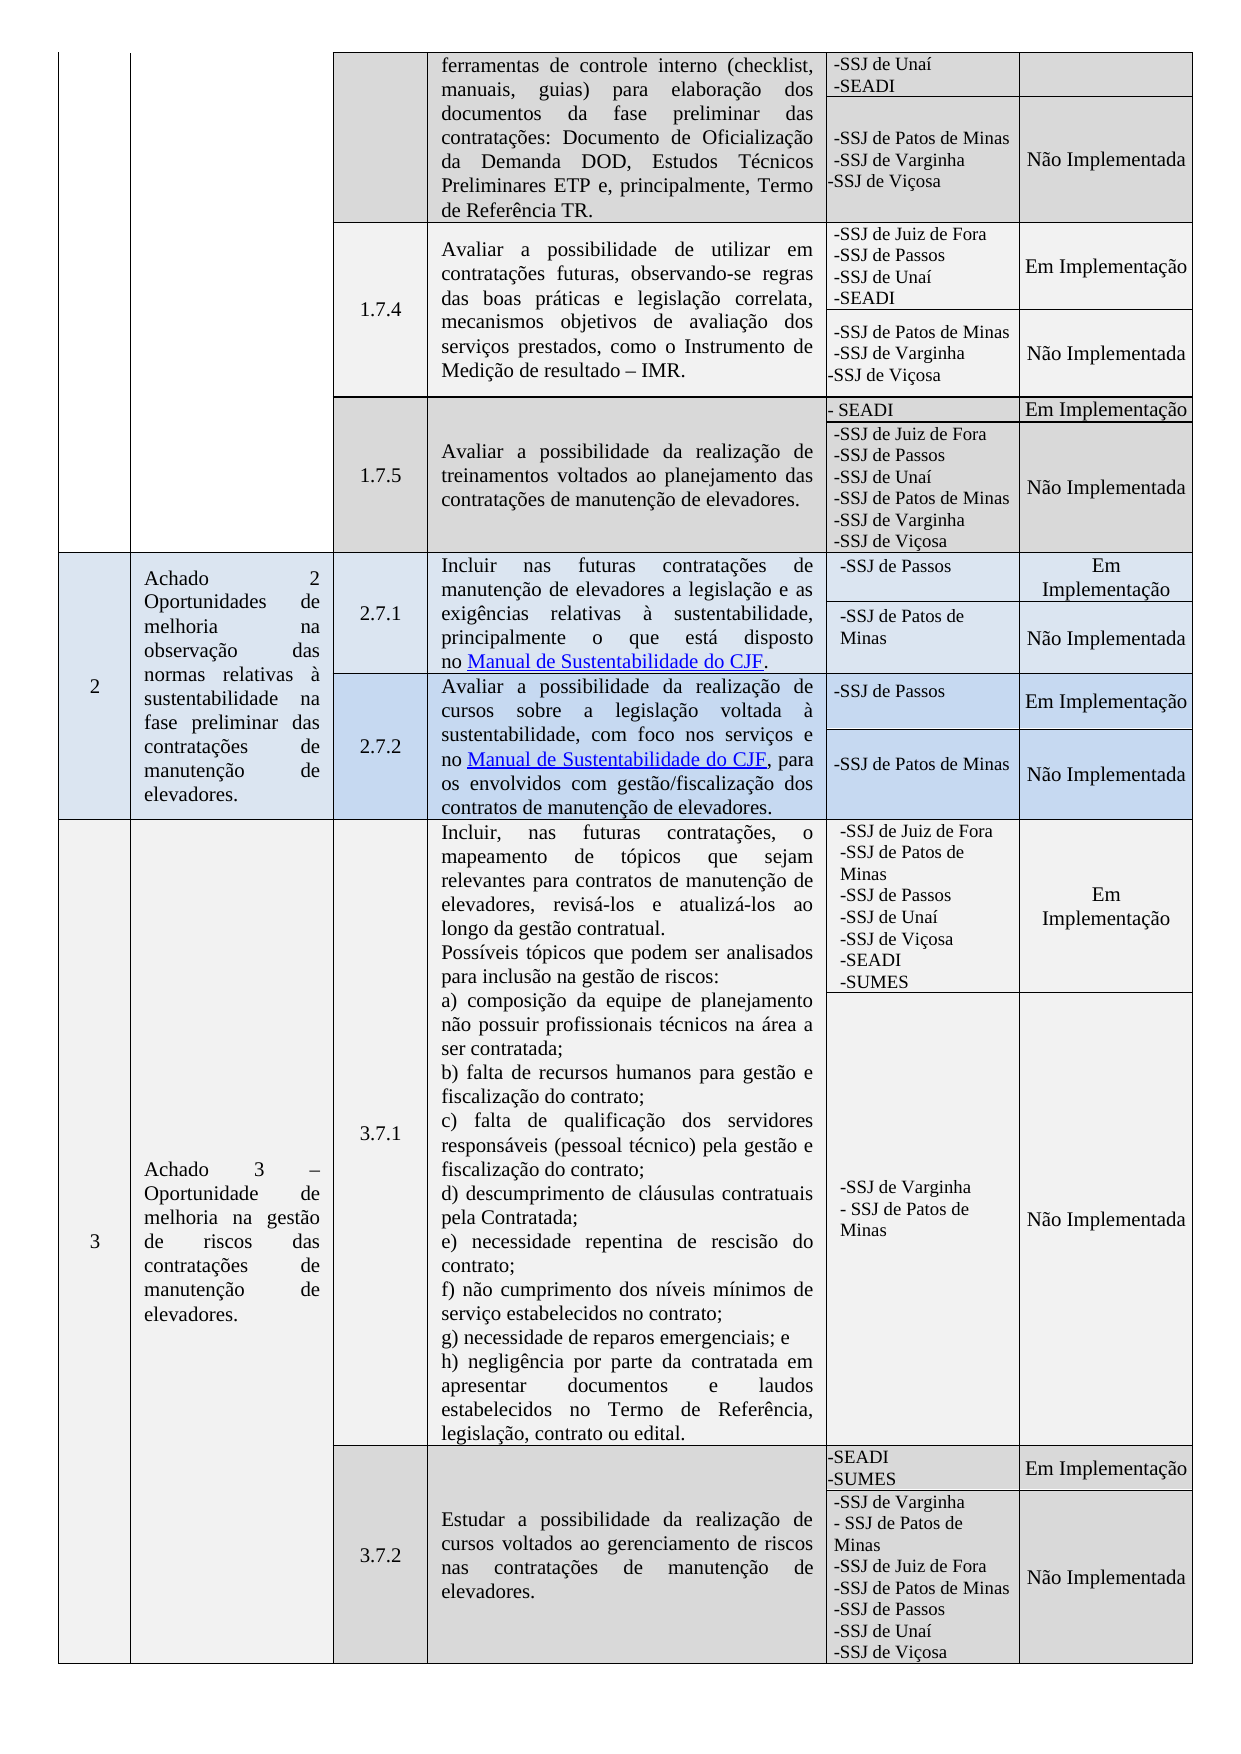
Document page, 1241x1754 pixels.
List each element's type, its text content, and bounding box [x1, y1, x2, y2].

table_cell -SSJ de Patos de Minas [827, 602, 1019, 673]
table_cell Achado 3 – Oportunidade de melhoria na gestão de riscos das contratações de manutenção de elevadores. [131, 820, 333, 1663]
table_cell Em Implementação [1020, 674, 1192, 728]
table_cell Não Implementada [1020, 423, 1192, 552]
table_cell Em Implementação [1020, 1446, 1192, 1489]
table_cell -SEADI -SUMES [827, 1446, 1019, 1489]
table_cell Não Implementada [1020, 730, 1192, 819]
table_cell Não Implementada [1020, 602, 1192, 673]
table_cell Não Implementada [1020, 310, 1192, 396]
table_cell - SEADI [827, 398, 1019, 421]
table_cell Achado 2 Oportunidades de melhoria na observação das normas relativas à sustentabilidade na fase preliminar das contratações de manutenção de elevadores. [131, 553, 333, 819]
table_cell -SSJ de Patos de Minas -SSJ de Varginha -SSJ de Viçosa [827, 97, 1019, 222]
table_cell Estudar a possibilidade da realização de cursos voltados ao gerenciamento de riscos nas contratações de manutenção de elevadores. [428, 1446, 826, 1663]
table_cell -SSJ de Passos [827, 553, 1019, 601]
table_cell -SSJ de Varginha - SSJ de Patos de Minas [827, 993, 1019, 1445]
table_cell Não Implementada [1020, 993, 1192, 1445]
table_cell -SSJ de Passos [827, 674, 1019, 728]
table_cell Em Implementação [1020, 223, 1192, 309]
table_cell -SSJ de Patos de Minas [827, 730, 1019, 819]
table_cell Incluir nas futuras contratações de manutenção de elevadores a legislação e as exigências relativas à sustentabilidade, principalmente o que está disposto no Manual de Sustentabilidade do CJF. [428, 553, 826, 673]
table_cell 3.7.2 [334, 1446, 427, 1663]
table_cell -SSJ de Juiz de Fora -SSJ de Passos -SSJ de Unaí -SSJ de Patos de Minas -SSJ de Varginha -SSJ de Viçosa [827, 423, 1019, 552]
table_cell -SSJ de Unaí -SEADI [827, 53, 1019, 96]
table_cell 3.7.1 [334, 820, 427, 1445]
table_cell 2.7.2 [334, 674, 427, 819]
table_cell Em Implementação [1020, 553, 1192, 601]
table_cell 2 [59, 553, 130, 819]
table_cell -SSJ de Juiz de Fora -SSJ de Passos -SSJ de Unaí -SEADI [827, 223, 1019, 309]
table_cell Não Implementada [1020, 97, 1192, 222]
table_cell -SSJ de Varginha - SSJ de Patos de Minas -SSJ de Juiz de Fora -SSJ de Patos de Minas -SSJ de Passos -SSJ de Unaí -SSJ de Viçosa [827, 1491, 1019, 1663]
table_cell Em Implementação [1020, 398, 1192, 421]
table_cell [1020, 53, 1192, 96]
table_cell ferramentas de controle interno (checklist, manuais, guias) para elaboração dos documentos da fase preliminar das contratações: Documento de Oficialização da Demanda DOD, Estudos Técnicos Preliminares ETP e, principalmente, Termo de Referência TR. [428, 53, 826, 222]
table_cell -SSJ de Patos de Minas -SSJ de Varginha -SSJ de Viçosa [827, 310, 1019, 396]
table_cell Avaliar a possibilidade de utilizar em contratações futuras, observando-se regras das boas práticas e legislação correlata, mecanismos objetivos de avaliação dos serviços prestados, como o Instrumento de Medição de resultado – IMR. [428, 223, 826, 396]
table_cell 2.7.1 [334, 553, 427, 673]
table_cell [334, 53, 427, 222]
table_cell 3 [59, 820, 130, 1663]
table_cell Avaliar a possibilidade da realização de cursos sobre a legislação voltada à sustentabilidade, com foco nos serviços e no Manual de Sustentabilidade do CJF, para os envolvidos com gestão/fiscalização dos contratos de manutenção de elevadores. [428, 674, 826, 819]
table_cell Incluir, nas futuras contratações, o mapeamento de tópicos que sejam relevantes para contratos de manutenção de elevadores, revisá-los e atualizá-los ao longo da gestão contratual. Possíveis tópicos que podem ser analisados para inclusão na gestão de riscos: a) composição da equipe de planejamento não possuir profissionais técnicos na área a ser contratada; b) falta de recursos humanos para gestão e fiscalização do contrato; c) falta de qualificação dos servidores responsáveis (pessoal técnico) pela gestão e fiscalização do contrato; d) descumprimento de cláusulas contratuais pela Contratada; e) necessidade repentina de rescisão do contrato; f) não cumprimento dos níveis mínimos de serviço estabelecidos no contrato; g) necessidade de reparos emergenciais; e h) negligência por parte da contratada em apresentar documentos e laudos estabelecidos no Termo de Referência, legislação, contrato ou edital. [428, 820, 826, 1445]
table_cell 1.7.5 [334, 398, 427, 552]
table_cell Em Implementação [1020, 820, 1192, 992]
table_cell 1.7.4 [334, 223, 427, 396]
table_cell Não Implementada [1020, 1491, 1192, 1663]
table_cell -SSJ de Juiz de Fora -SSJ de Patos de Minas -SSJ de Passos -SSJ de Unaí -SSJ de Viçosa -SEADI -SUMES [827, 820, 1019, 992]
table_cell Avaliar a possibilidade da realização de treinamentos voltados ao planejamento das contratações de manutenção de elevadores. [428, 398, 826, 552]
